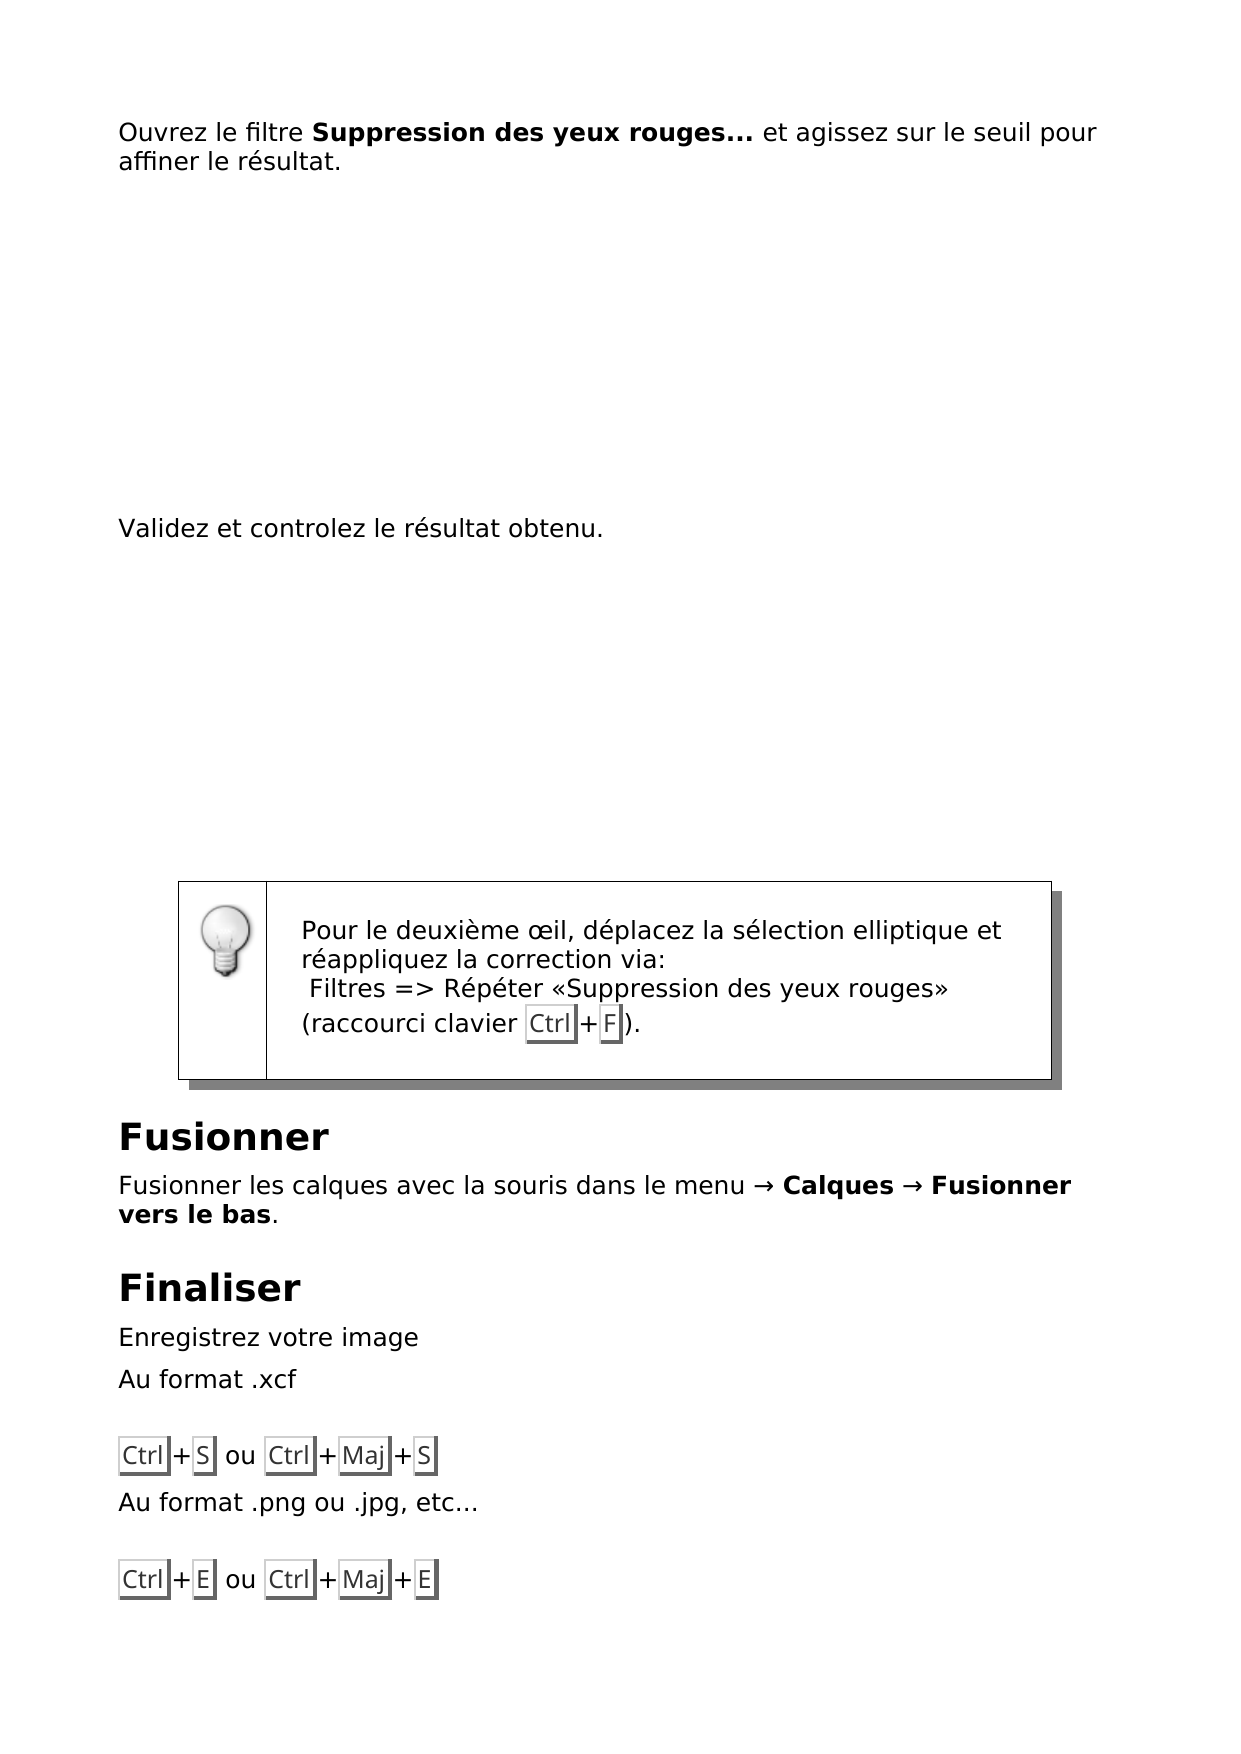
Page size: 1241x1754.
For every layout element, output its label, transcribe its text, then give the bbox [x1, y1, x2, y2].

subtitle Fusionner [118, 1115, 1122, 1159]
text Ctrl+E ou Ctrl+Maj+E [171, 1559, 192, 1600]
text Au format .xcf [118, 1365, 1122, 1423]
subtitle Finaliser [118, 1267, 1122, 1311]
text Ctrl+S ou Ctrl+Maj+S [438, 1436, 1122, 1476]
text Ctrl+E ou Ctrl+Maj+E [392, 1559, 414, 1600]
text Ctrl+E ou Ctrl+Maj+E [217, 1559, 264, 1600]
text Validez et controlez le résultat obtenu. [118, 514, 1122, 543]
text Ctrl+S ou Ctrl+Maj+S [217, 1436, 264, 1476]
text Ctrl+E ou Ctrl+Maj+E [439, 1559, 1122, 1600]
text Ctrl+S ou Ctrl+Maj+S [317, 1436, 338, 1476]
text Enregistrez votre image [118, 1323, 1122, 1352]
text Ouvrez le filtre Suppression des yeux rouges... et agissez sur le seuil pour affiner le résultat. [118, 118, 1122, 176]
text Fusionner les calques avec la souris dans le menu → Calques → Fusionner vers le bas. [118, 1171, 1122, 1229]
picture [190, 904, 266, 980]
text Ctrl+E ou Ctrl+Maj+E [317, 1559, 338, 1600]
text Au format .png ou .jpg, etc... [118, 1488, 1122, 1547]
table_header Pour le deuxième œil, déplacez la sélection elliptique et réappliquez la correction via: Filtres => Répéter «Suppression des yeux rouges» (raccourci clavier Ctrl+F). [267, 882, 1051, 1079]
table_header [179, 882, 266, 1079]
text Ctrl+S ou Ctrl+Maj+S [392, 1436, 413, 1476]
text Ctrl+S ou Ctrl+Maj+S [171, 1436, 192, 1476]
